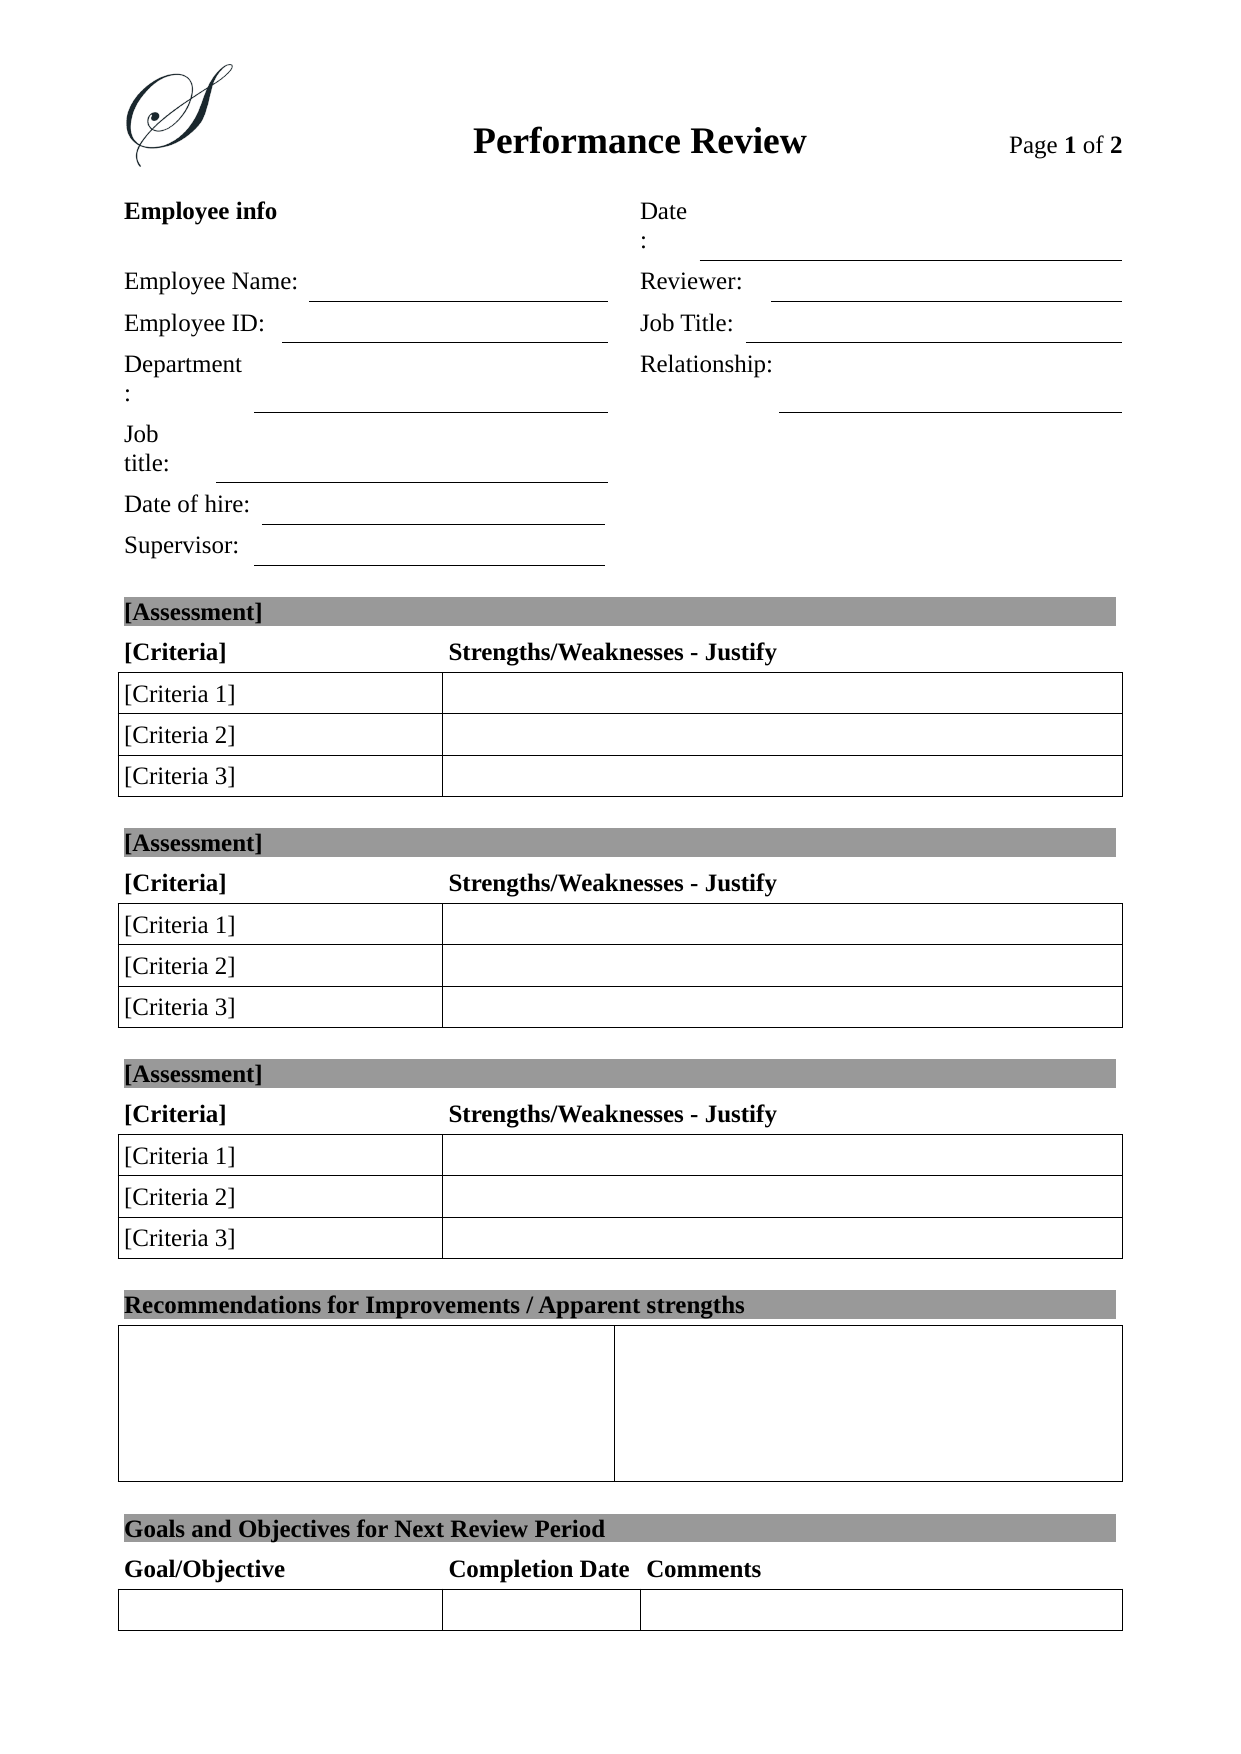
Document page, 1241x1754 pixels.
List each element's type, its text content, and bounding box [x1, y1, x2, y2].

table_cell [443, 1176, 1122, 1217]
table_cell [443, 673, 1122, 713]
table_cell [443, 945, 1122, 986]
table_cell [118, 797, 1122, 823]
table_cell [605, 524, 1122, 565]
table_cell [771, 261, 1122, 301]
table_cell Relationship: [634, 342, 779, 412]
table_cell [443, 987, 1122, 1027]
table_cell [608, 260, 634, 301]
table_cell [605, 482, 1122, 523]
table_cell [262, 483, 605, 523]
table_cell Goals and Objectives for Next Review Period [118, 1508, 1122, 1548]
table_cell Strengths/Weaknesses - Justify [443, 632, 1122, 672]
table_cell [Criteria 1] [119, 904, 442, 944]
table_cell [118, 1259, 1122, 1285]
table_cell Comments [640, 1548, 1122, 1588]
table_cell [118, 565, 1122, 592]
table_cell Completion Date [443, 1548, 640, 1588]
table_cell Date of hire: [118, 482, 262, 523]
table_cell [Criteria 2] [119, 945, 442, 986]
table_cell [Assessment] [118, 592, 1122, 632]
table_cell Job title: [118, 412, 216, 482]
table_cell Employee Name: [118, 260, 309, 301]
table_cell [Criteria 2] [119, 1176, 442, 1217]
table_cell Recommendations for Improvements / Apparent strengths [118, 1285, 1122, 1325]
table_cell [119, 1326, 614, 1481]
table_cell [119, 1590, 442, 1630]
table_cell [443, 904, 1122, 944]
table_header Date: [634, 191, 699, 260]
table_cell [608, 301, 634, 342]
table_cell [Criteria 2] [119, 714, 442, 754]
table_cell Strengths/Weaknesses - Justify [443, 863, 1122, 903]
table_cell Strengths/Weaknesses - Justify [443, 1094, 1122, 1134]
table_cell [779, 343, 1122, 412]
table_cell [615, 1326, 1122, 1481]
table_cell [Criteria 3] [119, 756, 442, 796]
table_cell [254, 342, 608, 412]
table_cell [443, 1218, 1122, 1258]
table_cell [118, 1482, 1122, 1508]
table_cell [443, 1135, 1122, 1175]
table_cell Reviewer: [634, 260, 771, 301]
table_cell [Assessment] [118, 1054, 1122, 1094]
table_cell [Criteria] [118, 863, 443, 903]
table_cell [Criteria] [118, 1094, 443, 1134]
table_cell [Assessment] [118, 823, 1122, 863]
table_cell Job Title: [634, 301, 746, 342]
table_cell [608, 342, 634, 412]
table_cell [254, 524, 605, 565]
table_cell [Criteria 3] [119, 1218, 442, 1258]
table_cell [608, 412, 1122, 482]
table_cell [309, 260, 608, 301]
table_cell [443, 756, 1122, 796]
picture [125, 61, 234, 171]
table_cell Employee ID: [118, 301, 282, 342]
table_cell [746, 301, 1122, 342]
table_cell [443, 1590, 640, 1630]
table_cell Goal/Objective [118, 1548, 443, 1588]
table_cell [282, 301, 608, 342]
table_cell [Criteria 1] [119, 673, 442, 713]
table_header Employee info [118, 191, 608, 260]
table_cell [216, 412, 608, 482]
table_cell [443, 714, 1122, 754]
table_header [608, 191, 634, 260]
table_cell [Criteria 3] [119, 987, 442, 1027]
table_cell Department: [118, 342, 254, 412]
table_cell [Criteria] [118, 632, 443, 672]
table_cell [118, 1028, 1122, 1054]
table_cell Supervisor: [118, 524, 254, 565]
table_header [700, 191, 1122, 260]
table_cell [Criteria 1] [119, 1135, 442, 1175]
table_cell [641, 1590, 1122, 1630]
